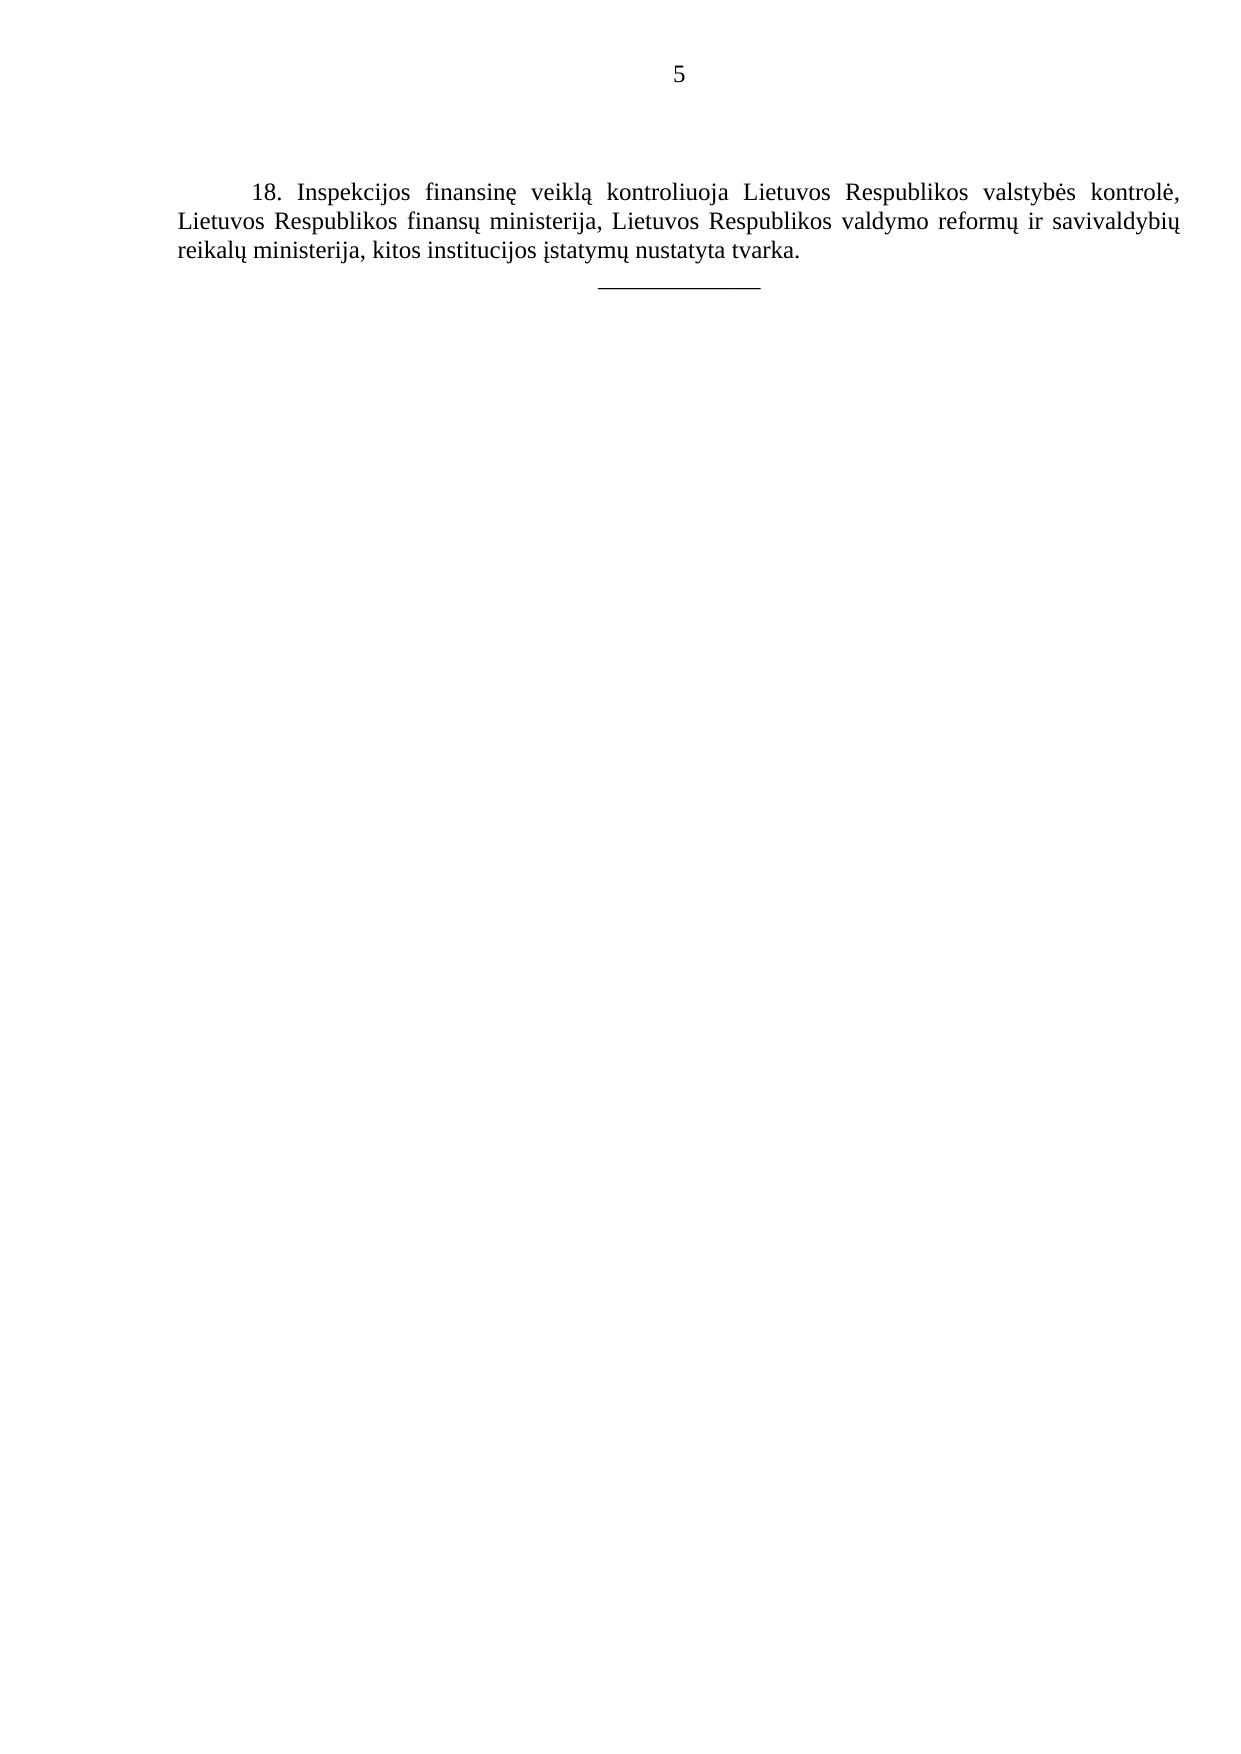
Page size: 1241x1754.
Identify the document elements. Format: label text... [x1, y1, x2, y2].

text 18. Inspekcijos finansinę veiklą kontroliuoja Lietuvos Respublikos valstybės kontrolė, Lietuvos Respublikos finansų ministerija, Lietuvos Respublikos valdymo reformų ir savivaldybių reikalų ministerija, kitos institucijos įstatymų nustatyta tvarka. [177, 177, 1181, 263]
text _____________ [177, 263, 1181, 292]
